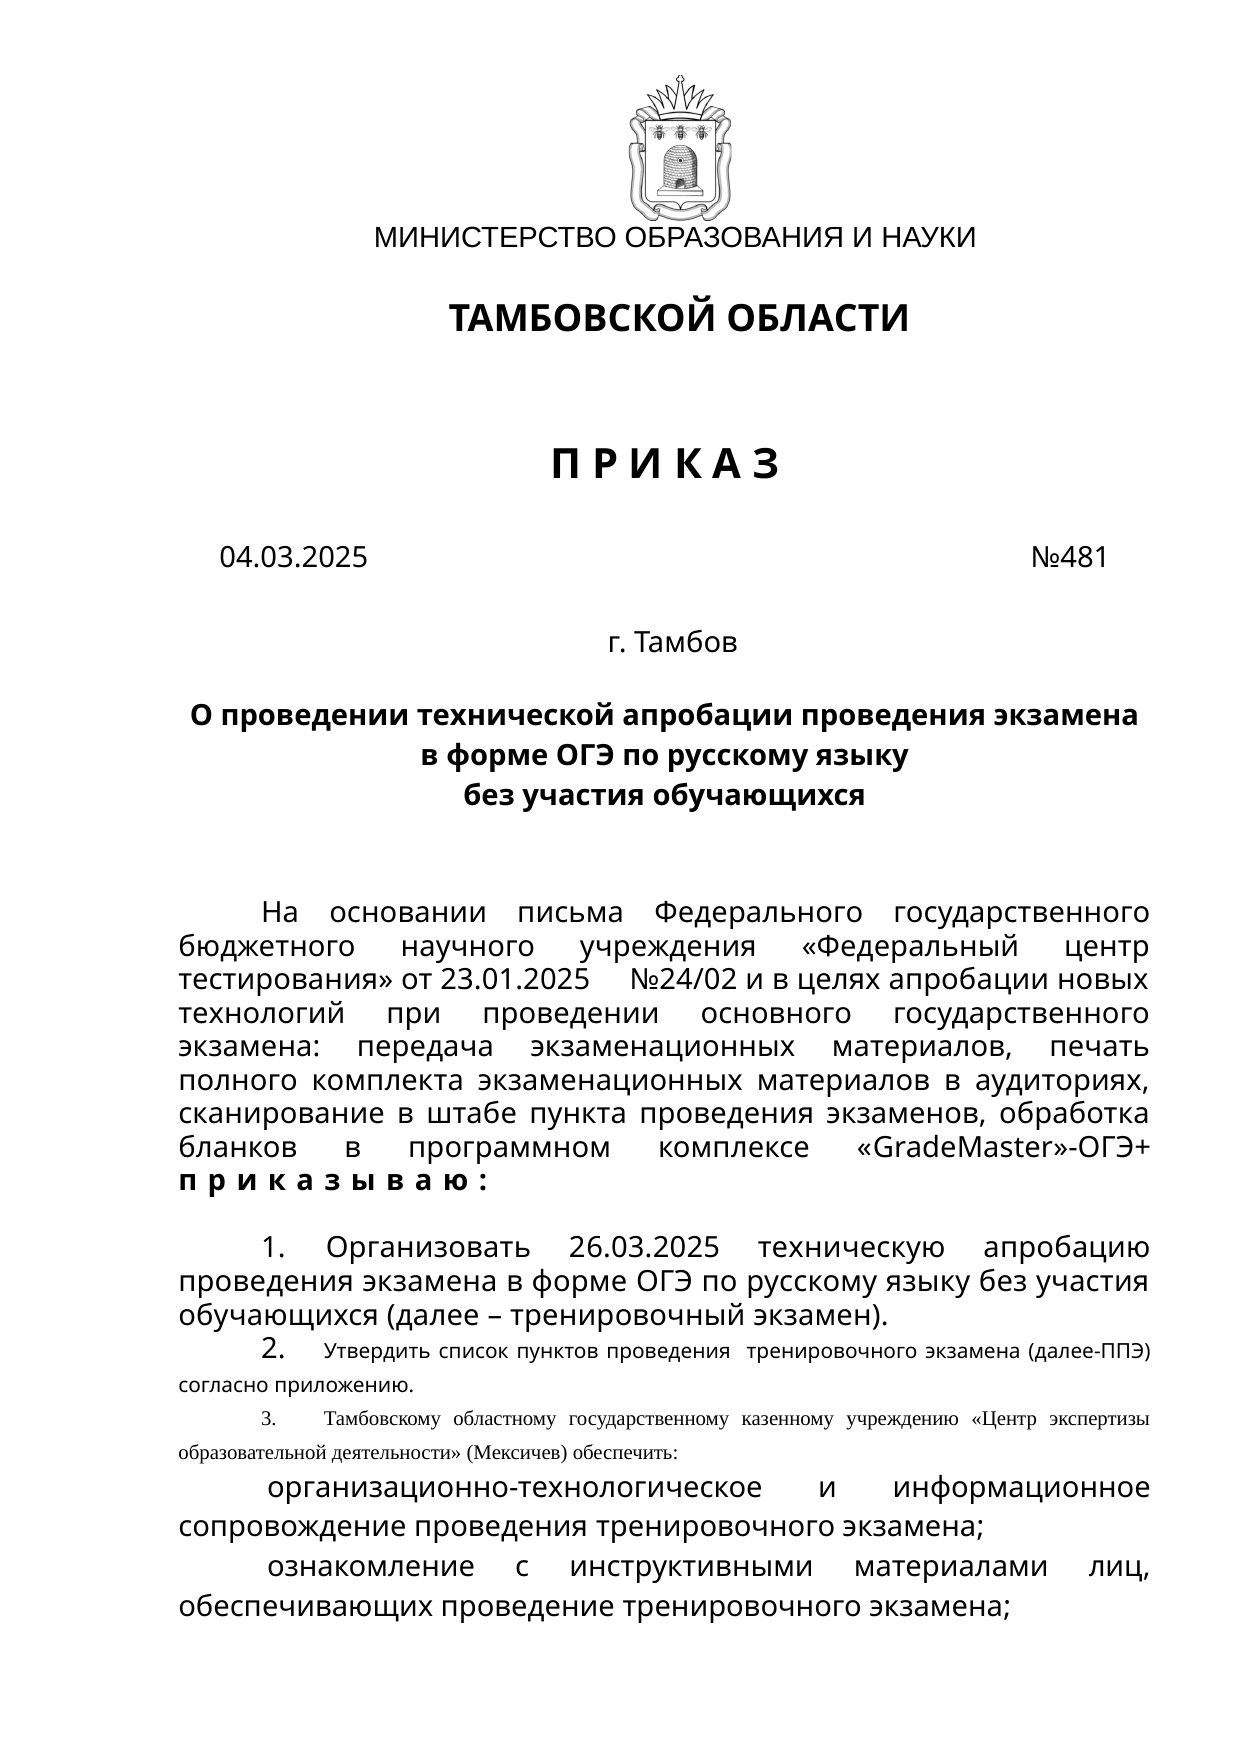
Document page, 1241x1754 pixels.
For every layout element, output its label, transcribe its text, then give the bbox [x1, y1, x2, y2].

text г. Тамбов [178, 621, 1151, 661]
text без участия обучающихся [178, 774, 1151, 814]
text 2. Утвердить список пунктов проведения тренировочного экзамена (далее-ППЭ) согласно приложению. [178, 1332, 1151, 1399]
subtitle ТАМБОВСКОЙ ОБЛАСТИ [178, 291, 1151, 342]
text в форме ОГЭ по русскому языку [178, 734, 1151, 774]
text 04.03.2025 №481 [178, 536, 1151, 576]
text организационно-технологическое и информационное сопровождение проведения тренировочного экзамена; [178, 1466, 1151, 1545]
text П Р И К А З [178, 434, 1151, 491]
subtitle МИНИСТЕРСТВО ОБРАЗОВАНИЯ И НАУКИ [178, 100, 1151, 254]
text 3. Тамбовскому областному государственному казенному учреждению «Центр экспертизы образовательной деятельности» (Мексичев) обеспечить: [178, 1399, 1151, 1466]
text ознакомление с инструктивными материалами лиц, обеспечивающих проведение тренировочного экзамена; [178, 1545, 1151, 1624]
text 1. Организовать 26.03.2025 техническую апробацию проведения экзамена в форме ОГЭ по русскому языку без участия обучающихся (далее – тренировочный экзамен). [178, 1231, 1151, 1332]
text О проведении технической апробации проведения экзамена [178, 695, 1151, 734]
text На основании письма Федерального государственного бюджетного научного учреждения «Федеральный центр тестирования» от 23.01.2025 №24/02 и в целях апробации новых технологий при проведении основного государственного экзамена: передача экзаменационных материалов, печать полного комплекта экзаменационных материалов в аудиториях, сканирование в штабе пункта проведения экзаменов, обработка бланков в программном комплексе «GradeMaster»-ОГЭ+ приказываю: [178, 896, 1151, 1197]
